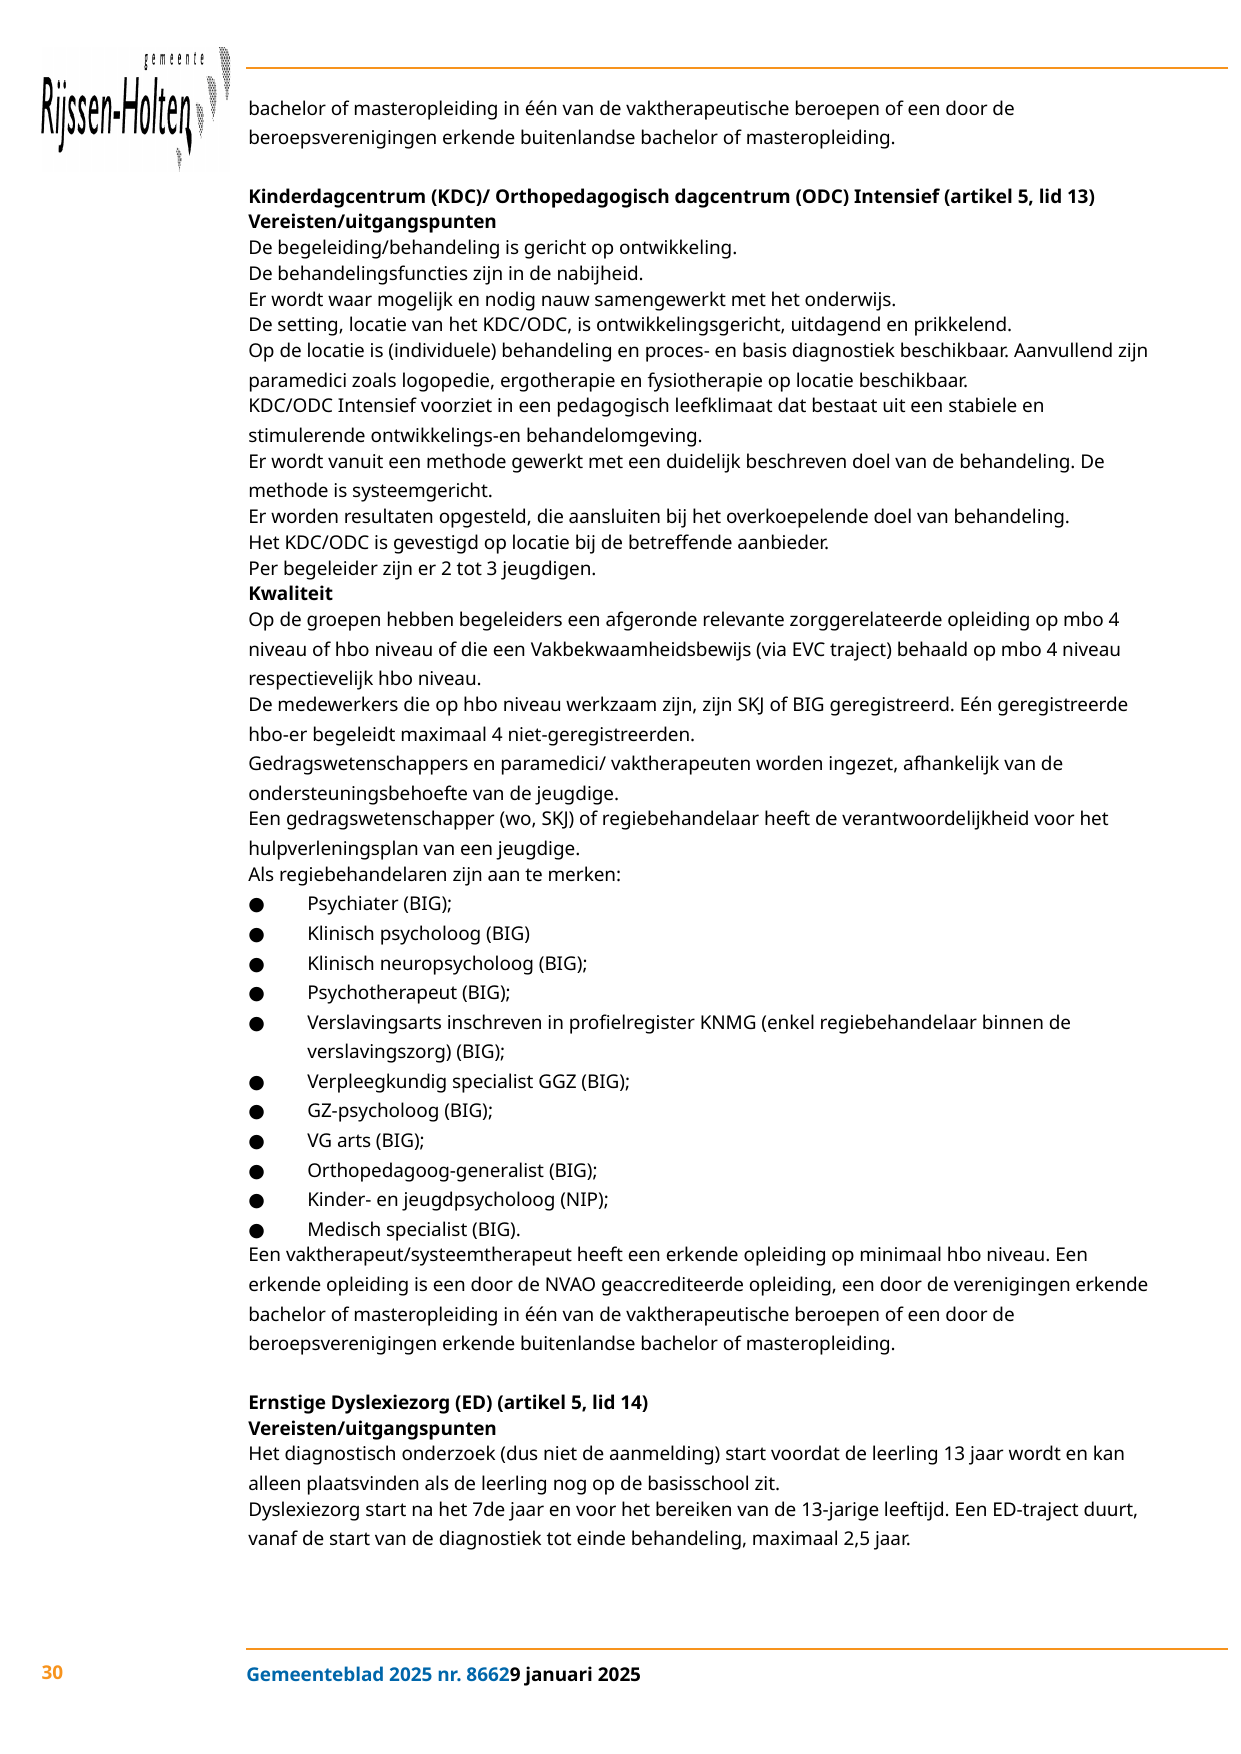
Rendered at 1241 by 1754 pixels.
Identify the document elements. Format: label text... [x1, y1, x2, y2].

table_cell Op de locatie is (individuele) behandeling en proces- en basis diagnostiek beschikbaar. Aanvullend zijn paramedici zoals logopedie, ergotherapie en fysiotherapie op locatie beschikbaar. [248, 338, 1152, 393]
table_cell De behandelingsfuncties zijn in de nabijheid. [248, 260, 1152, 286]
table_cell Per begeleider zijn er 2 tot 3 jeugdigen. [248, 555, 1152, 581]
table_header Ernstige Dyslexiezorg (ED) (artikel 5, lid 14) [248, 1389, 1152, 1415]
table_cell De medewerkers die op hbo niveau werkzaam zijn, zijn SKJ of BIG geregistreerd. Eén geregistreerde hbo-er begeleidt maximaal 4 niet-geregistreerden. Gedragswetenschappers en paramedici/ vaktherapeuten worden ingezet, afhankelijk van de ondersteuningsbehoefte van de jeugdige. [248, 691, 1152, 806]
picture [41, 47, 231, 172]
table_cell Er wordt vanuit een methode gewerkt met een duidelijk beschreven doel van de behandeling. De methode is systeemgericht. [248, 448, 1152, 503]
table_cell Er wordt waar mogelijk en nodig nauw samengewerkt met het onderwijs. [248, 286, 1152, 312]
table_cell Op de groepen hebben begeleiders een afgeronde relevante zorggerelateerde opleiding op mbo 4 niveau of hbo niveau of die een Vakbekwaamheidsbewijs (via EVC traject) behaald op mbo 4 niveau respectievelijk hbo niveau. [248, 606, 1152, 691]
table_cell De begeleiding/behandeling is gericht op ontwikkeling. [248, 235, 1152, 260]
table_cell De setting, locatie van het KDC/ODC, is ontwikkelingsgericht, uitdagend en prikkelend. [248, 312, 1152, 337]
table_header Kinderdagcentrum (KDC)/ Orthopedagogisch dagcentrum (ODC) Intensief (artikel 5, lid 13) [248, 183, 1152, 209]
table_cell bachelor of masteropleiding in één van de vaktherapeutische beroepen of een door de beroepsverenigingen erkende buitenlandse bachelor of masteropleiding. [248, 95, 1152, 150]
table_cell Vereisten/uitgangspunten [248, 1415, 1152, 1441]
table_cell Er worden resultaten opgesteld, die aansluiten bij het overkoepelende doel van behandeling. [248, 503, 1152, 529]
table_cell KDC/ODC Intensief voorziet in een pedagogisch leefklimaat dat bestaat uit een stabiele en stimulerende ontwikkelings-en behandelomgeving. [248, 393, 1152, 448]
table_cell Dyslexiezorg start na het 7de jaar en voor het bereiken van de 13-jarige leeftijd. Een ED-traject duurt, vanaf de start van de diagnostiek tot einde behandeling, maximaal 2,5 jaar. [248, 1496, 1152, 1551]
table_cell Het KDC/ODC is gevestigd op locatie bij de betreffende aanbieder. [248, 529, 1152, 555]
table_cell Vereisten/uitgangspunten [248, 209, 1152, 234]
table_cell Een gedragswetenschapper (wo, SKJ) of regiebehandelaar heeft de verantwoordelijkheid voor het hulpverleningsplan van een jeugdige. [248, 806, 1152, 861]
table_cell Een vaktherapeut/systeemtherapeut heeft een erkende opleiding op minimaal hbo niveau. Een erkende opleiding is een door de NVAO geaccrediteerde opleiding, een door de verenigingen erkende bachelor of masteropleiding in één van de vaktherapeutische beroepen of een door de beroepsverenigingen erkende buitenlandse bachelor of masteropleiding. [248, 1242, 1152, 1356]
table_cell Het diagnostisch onderzoek (dus niet de aanmelding) start voordat de leerling 13 jaar wordt en kan alleen plaatsvinden als de leerling nog op de basisschool zit. [248, 1441, 1152, 1496]
table_cell Als regiebehandelaren zijn aan te merken: Psychiater (BIG); Klinisch psycholoog (BIG) Klinisch neuropsycholoog (BIG); Psychotherapeut (BIG); Verslavingsarts inschreven in profielregister KNMG (enkel regiebehandelaar binnen de verslavingszorg) (BIG); Verpleegkundig specialist GGZ (BIG); GZ-psycholoog (BIG); VG arts (BIG); Orthopedagoog-generalist (BIG); Kinder- en jeugdpsycholoog (NIP); Medisch specialist (BIG). [248, 861, 1152, 1242]
table_cell Kwaliteit [248, 581, 1152, 606]
